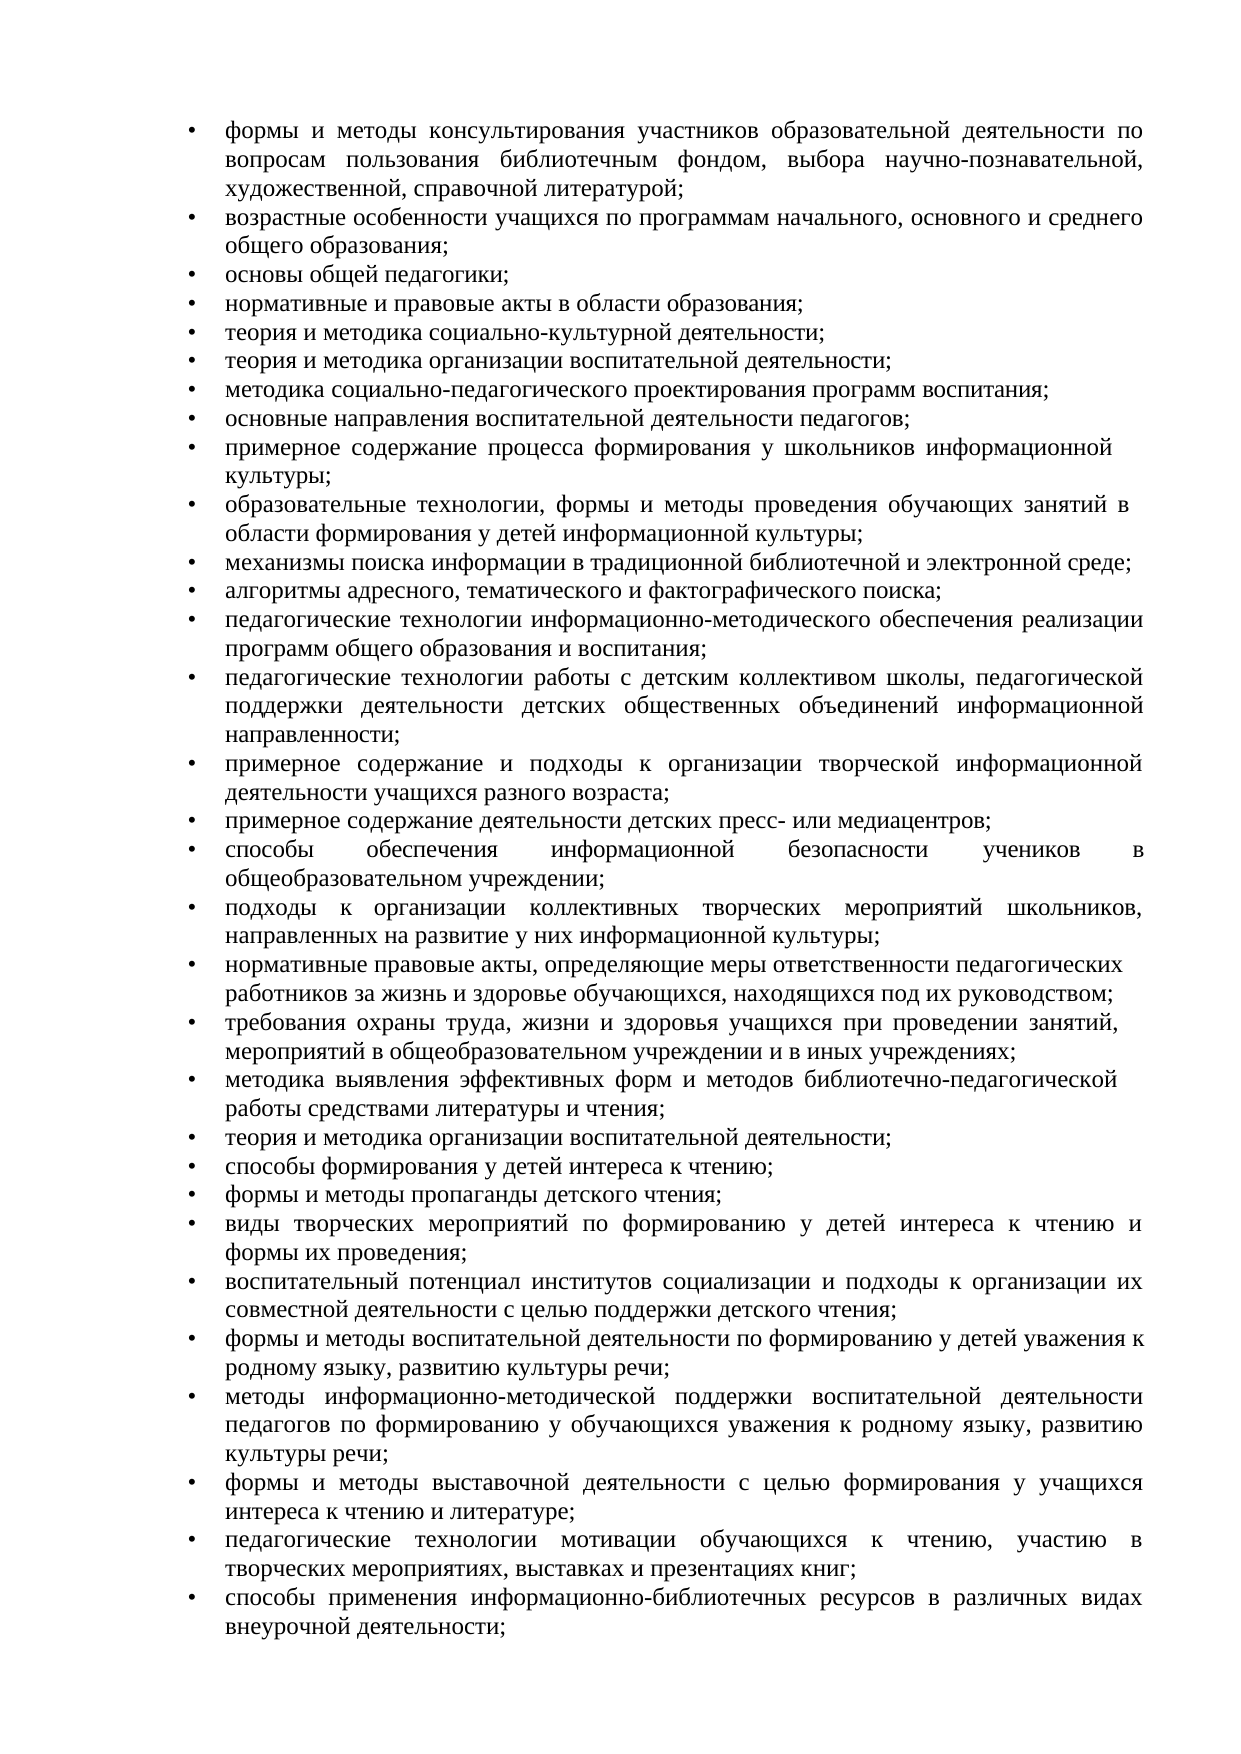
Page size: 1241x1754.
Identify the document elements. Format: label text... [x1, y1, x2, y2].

list требования охраны труда, жизни и здоровья учащихся при проведении занятий, мероприятий в общеобразовательном учреждении и в иных учреждениях; [187, 1007, 1144, 1064]
list алгоритмы адресного, тематического и фактографического поиска; [187, 576, 1155, 604]
list виды творческих мероприятий по формированию у детей интереса к чтению и формы их проведения; [187, 1208, 1143, 1266]
list образовательные технологии, формы и методы проведения обучающих занятий в области формирования у детей информационной культуры; [187, 489, 1143, 547]
list возрастные особенности учащихся по программам начального, основного и среднего общего образования; [187, 202, 1144, 259]
list формы и методы выставочной деятельности с целью формирования у учащихся интереса к чтению и литературе; [187, 1467, 1144, 1524]
list педагогические технологии мотивации обучающихся к чтению, участию в творческих мероприятиях, выставках и презентациях книг; [187, 1524, 1143, 1582]
list методы информационно-методической поддержки воспитательной деятельности педагогов по формированию у обучающихся уважения к родному языку, развитию культуры речи; [187, 1381, 1144, 1467]
list примерное содержание и подходы к организации творческой информационной деятельности учащихся разного возраста; [187, 748, 1143, 806]
list основы общей педагогики; [187, 259, 1155, 288]
list механизмы поиска информации в традиционной библиотечной и электронной среде; [187, 547, 1155, 576]
list методика выявления эффективных форм и методов библиотечно-педагогической работы средствами литературы и чтения; [187, 1064, 1144, 1122]
list формы и методы пропаганды детского чтения; [187, 1179, 1155, 1208]
list нормативные правовые акты, определяющие меры ответственности педагогических работников за жизнь и здоровье обучающихся, находящихся под их руководством; [187, 949, 1143, 1007]
list нормативные и правовые акты в области образования; [187, 288, 1155, 317]
list педагогические технологии информационно-методического обеспечения реализации программ общего образования и воспитания; [187, 604, 1144, 662]
list основные направления воспитательной деятельности педагогов; [187, 403, 1155, 432]
list педагогические технологии работы с детским коллективом школы, педагогической поддержки деятельности детских общественных объединений информационной направленности; [187, 662, 1144, 748]
list формы и методы воспитательной деятельности по формированию у детей уважения к родному языку, развитию культуры речи; [187, 1323, 1144, 1381]
list теория и методика организации воспитательной деятельности; [187, 346, 1155, 374]
list теория и методика организации воспитательной деятельности; [187, 1122, 1155, 1151]
list примерное содержание процесса формирования у школьников информационной культуры; [187, 432, 1144, 489]
list формы и методы консультирования участников образовательной деятельности по вопросам пользования библиотечным фондом, выбора научно-познавательной, художественной, справочной литературой; [187, 115, 1144, 202]
list подходы к организации коллективных творческих мероприятий школьников, направленных на развитие у них информационной культуры; [187, 892, 1144, 949]
list способы формирования у детей интереса к чтению; [187, 1151, 1155, 1179]
list воспитательный потенциал институтов социализации и подходы к организации их совместной деятельности с целью поддержки детского чтения; [187, 1266, 1143, 1323]
list методика социально-педагогического проектирования программ воспитания; [187, 374, 1155, 403]
list теория и методика социально-культурной деятельности; [187, 317, 1155, 346]
list способы обеспечения информационной безопасности учеников в общеобразовательном учреждении; [187, 834, 1144, 892]
list способы применения информационно-библиотечных ресурсов в различных видах внеурочной деятельности; [187, 1582, 1144, 1639]
list примерное содержание деятельности детских пресс- или медиацентров; [187, 806, 1155, 834]
